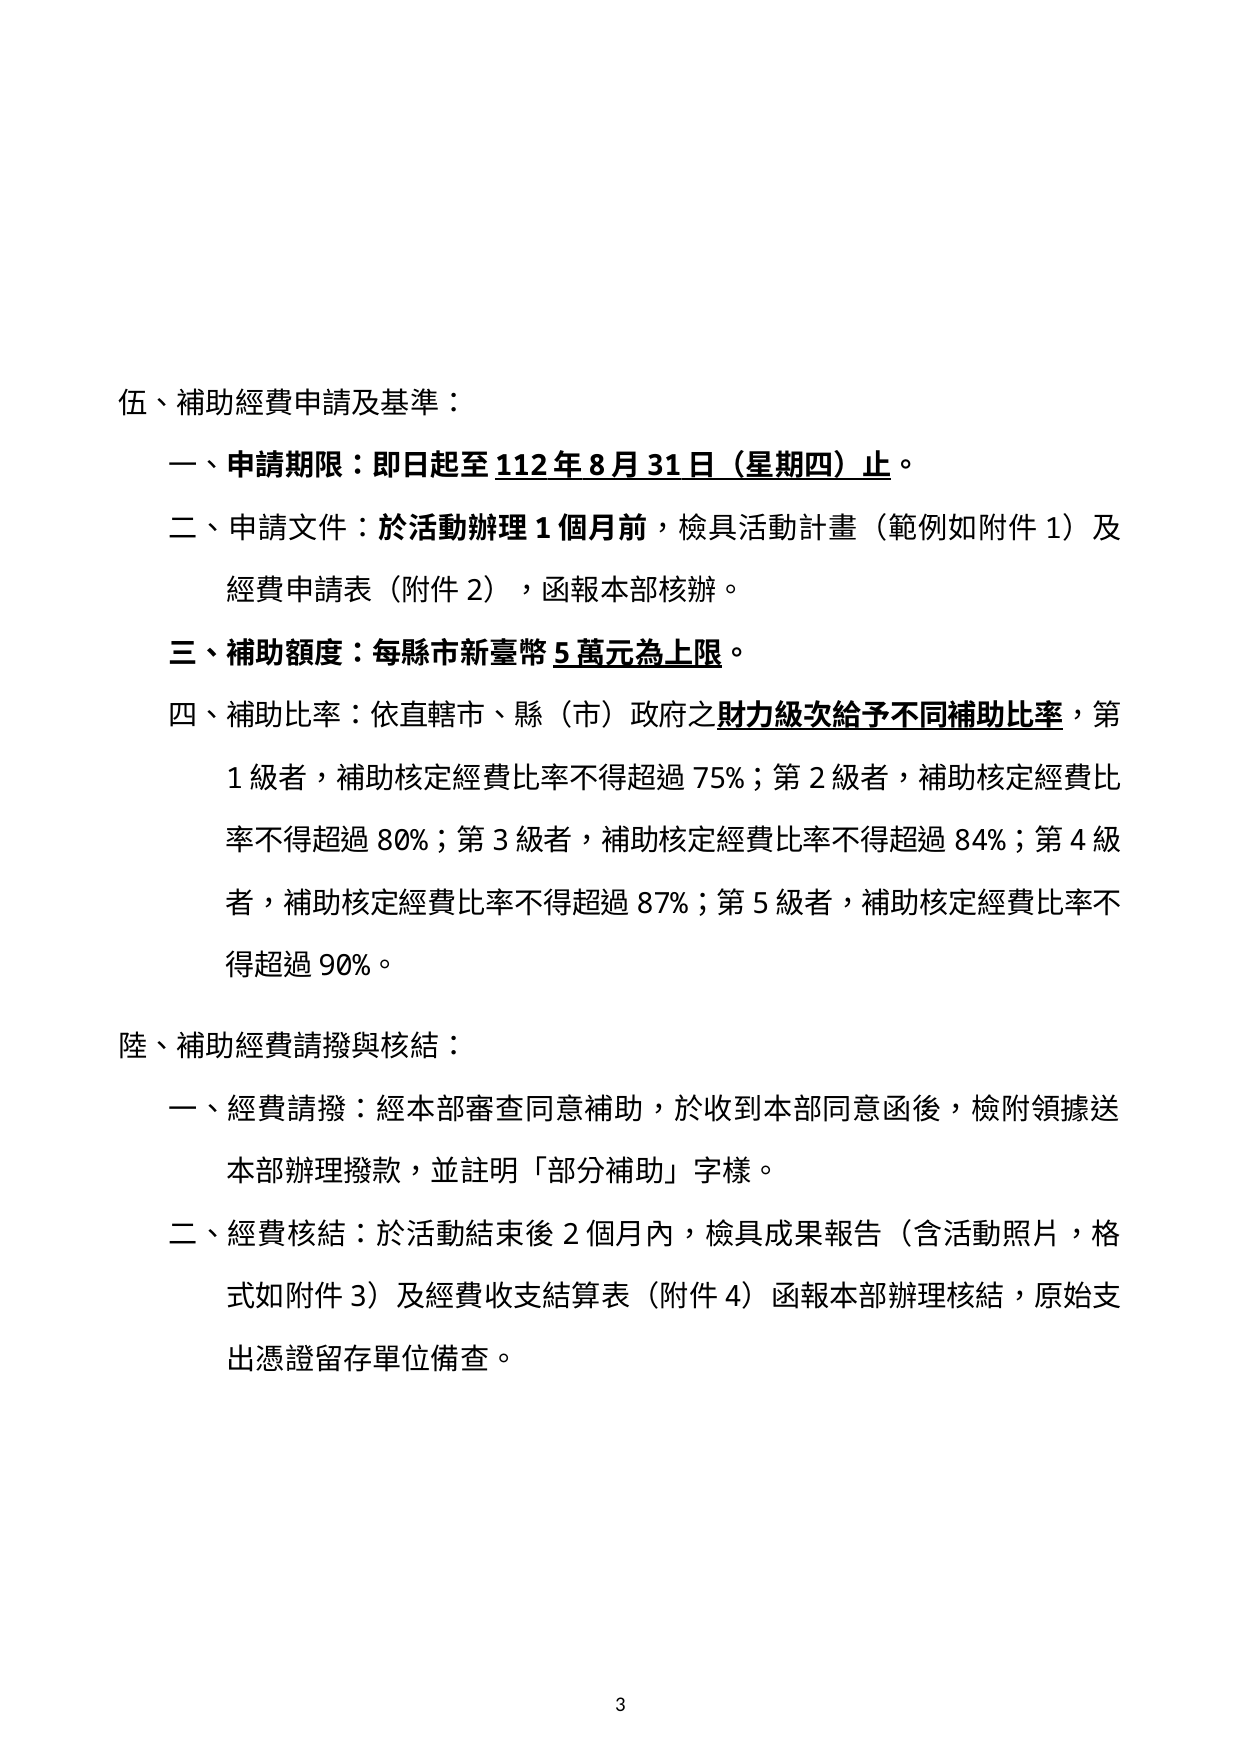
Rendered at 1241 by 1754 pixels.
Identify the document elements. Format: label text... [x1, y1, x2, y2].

text 二、經費核結：於活動結束後2個月內，檢具成果報告（含活動照片，格式如附件3）及經費收支結算表（附件4）函報本部辦理核結，原始支出憑證留存單位備查。 [168, 1190, 1122, 1377]
text 二、申請文件：於活動辦理1個月前，檢具活動計畫（範例如附件1）及經費申請表（附件2），函報本部核辦。 [168, 484, 1122, 609]
text 四、補助比率：依直轄市、縣（市）政府之財力級次給予不同補助比率，第1級者，補助核定經費比率不得超過75%；第2級者，補助核定經費比率不得超過80%；第3級者，補助核定經費比率不得超過84%；第4級者，補助核定經費比率不得超過87%；第5級者，補助核定經費比率不得超過90%。 [168, 671, 1122, 984]
text 一、申請期限：即日起至112年8月31日（星期四）止。 [168, 421, 1122, 484]
text 三、補助額度：每縣市新臺幣5萬元為上限。 [168, 609, 1122, 671]
text 一、經費請撥：經本部審查同意補助，於收到本部同意函後，檢附領據送本部辦理撥款，並註明「部分補助」字樣。 [168, 1065, 1122, 1190]
text 陸、補助經費請撥與核結： [118, 1002, 1122, 1065]
text 伍、補助經費申請及基準： [118, 359, 1122, 421]
